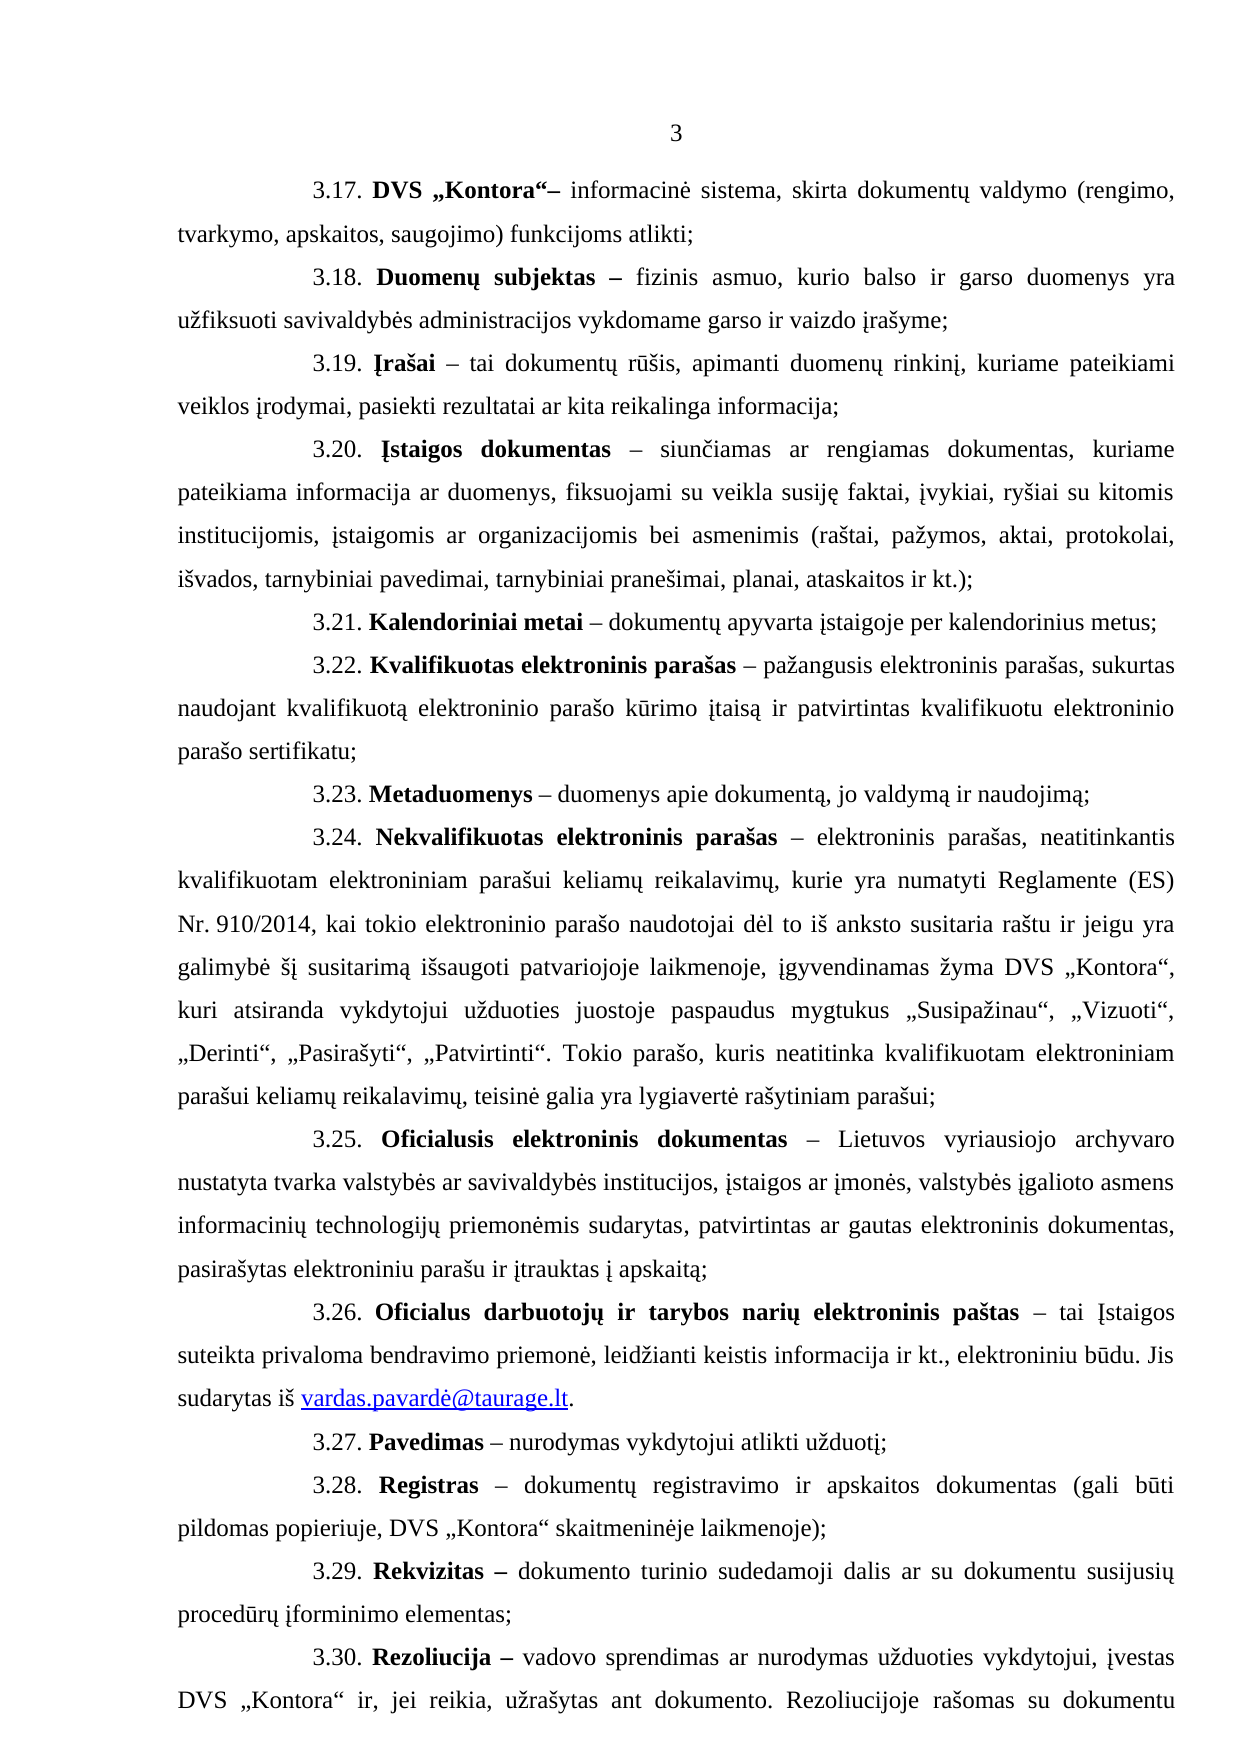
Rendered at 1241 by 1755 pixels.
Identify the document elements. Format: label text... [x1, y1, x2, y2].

text 3.17. DVS „Kontora“– informacinė sistema, skirta dokumentų valdymo (rengimo, tvarkymo, apskaitos, saugojimo) funkcijoms atlikti; [177, 176, 1175, 247]
text 3.30. Rezoliucija – vadovo sprendimas ar nurodymas užduoties vykdytojui, įvestas DVS „Kontora“ ir, jei reikia, užrašytas ant dokumento. Rezoliucijoje rašomas su dokumentu [177, 1642, 1175, 1714]
text 3.29. Rekvizitas – dokumento turinio sudedamoji dalis ar su dokumentu susijusių procedūrų įforminimo elementas; [177, 1556, 1175, 1628]
text 3.25. Oficialusis elektroninis dokumentas – Lietuvos vyriausiojo archyvaro nustatyta tvarka valstybės ar savivaldybės institucijos, įstaigos ar įmonės, valstybės įgalioto asmens informacinių technologijų priemonėmis sudarytas, patvirtintas ar gautas elektroninis dokumentas, pasirašytas elektroniniu parašu ir įtrauktas į apskaitą; [177, 1124, 1175, 1282]
text 3.27. Pavedimas – nurodymas vykdytojui atlikti užduotį; [177, 1427, 1175, 1455]
text 3.21. Kalendoriniai metai – dokumentų apyvarta įstaigoje per kalendorinius metus; [177, 607, 1175, 636]
text 3.18. Duomenų subjektas – fizinis asmuo, kurio balso ir garso duomenys yra užfiksuoti savivaldybės administracijos vykdomame garso ir vaizdo įrašyme; [177, 262, 1175, 334]
text 3.26. Oficialus darbuotojų ir tarybos narių elektroninis paštas – tai Įstaigos suteikta privaloma bendravimo priemonė, leidžianti keistis informacija ir kt., elektroniniu būdu. Jis sudarytas iš vardas.pavardė@taurage.lt. [177, 1297, 1175, 1412]
text 3.20. Įstaigos dokumentas – siunčiamas ar rengiamas dokumentas, kuriame pateikiama informacija ar duomenys, fiksuojami su veikla susiję faktai, įvykiai, ryšiai su kitomis institucijomis, įstaigomis ar organizacijomis bei asmenimis (raštai, pažymos, aktai, protokolai, išvados, tarnybiniai pavedimai, tarnybiniai pranešimai, planai, ataskaitos ir kt.); [177, 434, 1175, 592]
text 3.22. Kvalifikuotas elektroninis parašas – pažangusis elektroninis parašas, sukurtas naudojant kvalifikuotą elektroninio parašo kūrimo įtaisą ir patvirtintas kvalifikuotu elektroninio parašo sertifikatu; [177, 650, 1175, 765]
text 3.19. Įrašai – tai dokumentų rūšis, apimanti duomenų rinkinį, kuriame pateikiami veiklos įrodymai, pasiekti rezultatai ar kita reikalinga informacija; [177, 348, 1175, 420]
text 3.28. Registras – dokumentų registravimo ir apskaitos dokumentas (gali būti pildomas popieriuje, DVS „Kontora“ skaitmeninėje laikmenoje); [177, 1470, 1175, 1542]
text 3.23. Metaduomenys – duomenys apie dokumentą, jo valdymą ir naudojimą; [177, 779, 1175, 808]
text 3.24. Nekvalifikuotas elektroninis parašas – elektroninis parašas, neatitinkantis kvalifikuotam elektroniniam parašui keliamų reikalavimų, kurie yra numatyti Reglamente (ES) Nr. 910/2014, kai tokio elektroninio parašo naudotojai dėl to iš anksto susitaria raštu ir jeigu yra galimybė šį susitarimą išsaugoti patvariojoje laikmenoje, įgyvendinamas žyma DVS „Kontora“, kuri atsiranda vykdytojui užduoties juostoje paspaudus mygtukus „Susipažinau“, „Vizuoti“, „Derinti“, „Pasirašyti“, „Patvirtinti“. Tokio parašo, kuris neatitinka kvalifikuotam elektroniniam parašui keliamų reikalavimų, teisinė galia yra lygiavertė rašytiniam parašui; [177, 822, 1175, 1110]
